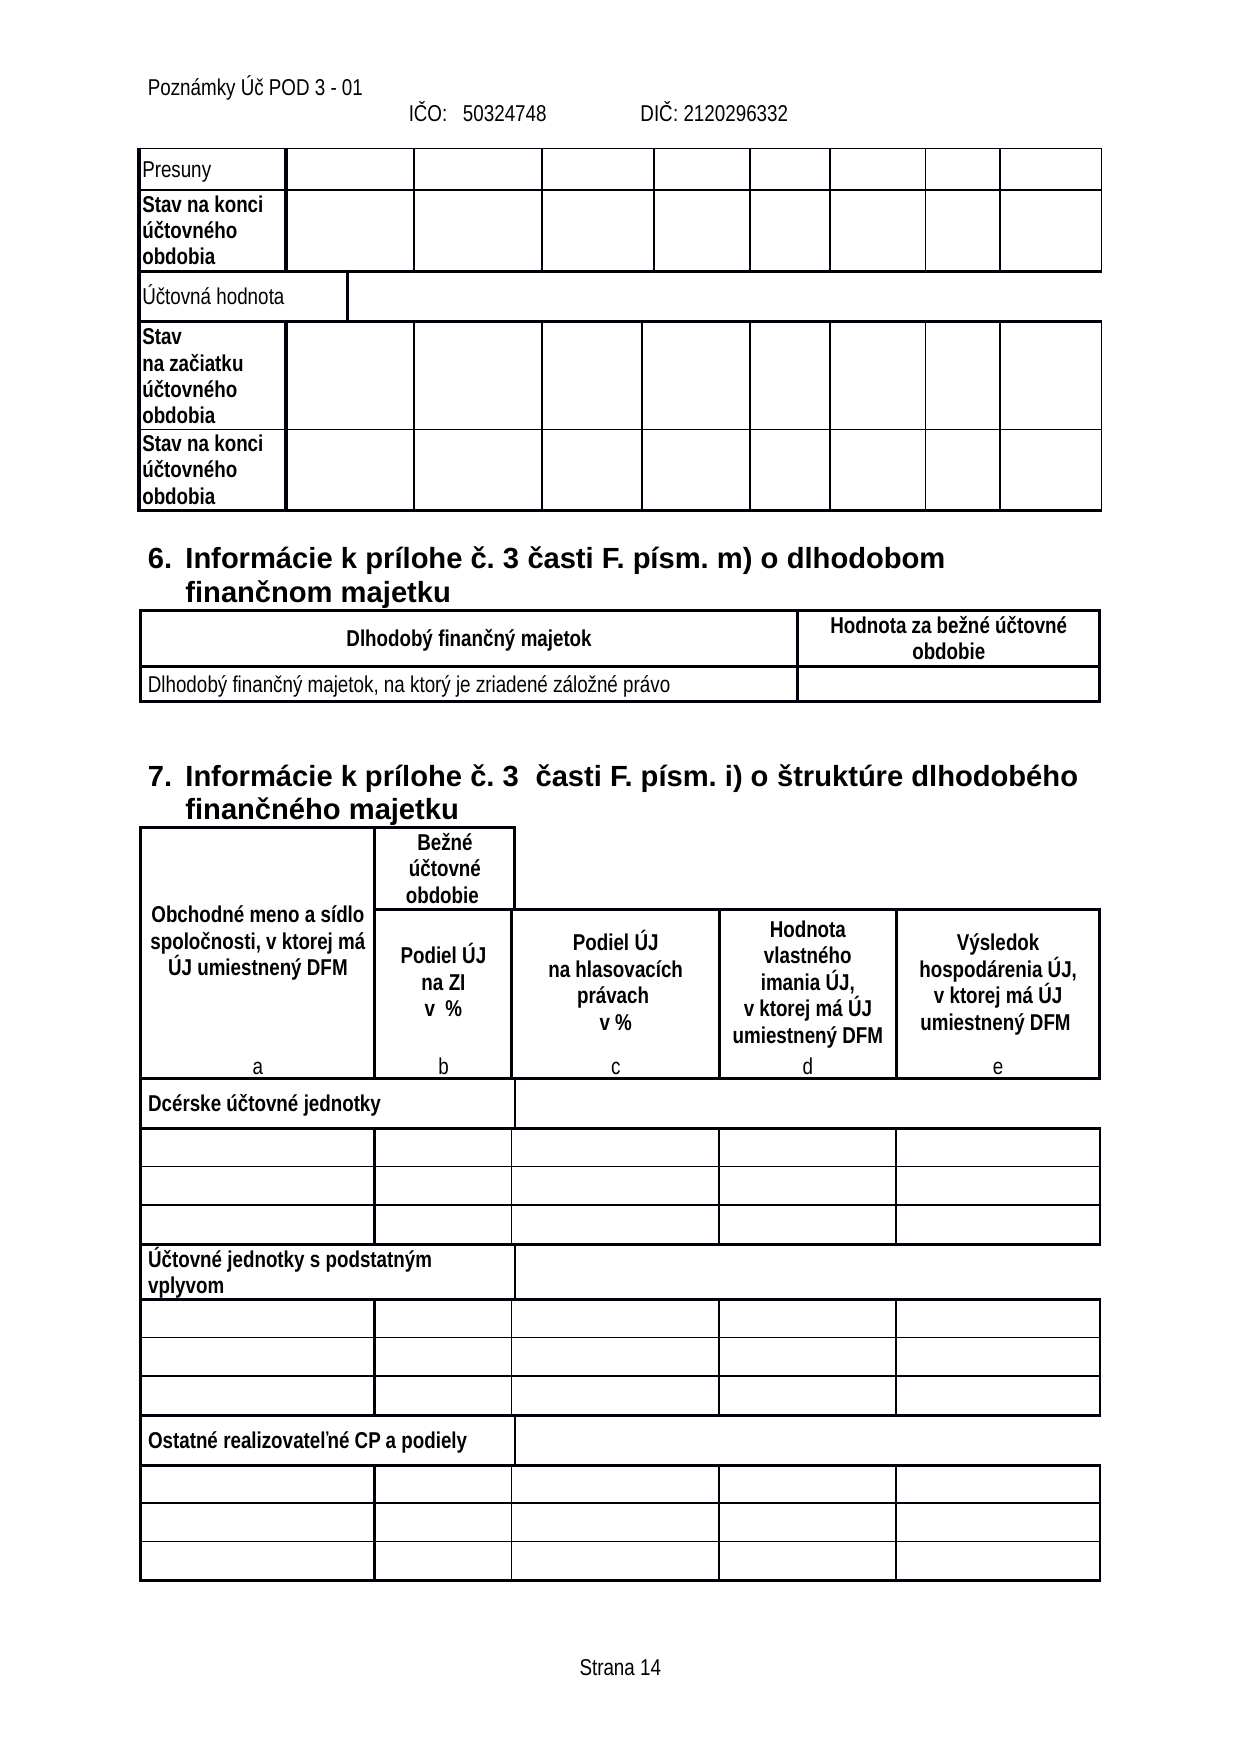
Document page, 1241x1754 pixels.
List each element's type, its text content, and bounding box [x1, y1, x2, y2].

table_cell [543, 191, 653, 270]
table_cell [543, 430, 641, 509]
table_cell [720, 1377, 895, 1413]
table_cell [751, 430, 829, 509]
table_cell [376, 1338, 511, 1375]
table_cell [512, 1338, 718, 1375]
table_cell Ostatné realizovateľné CP a podiely [142, 1417, 514, 1464]
table_cell c [513, 1053, 718, 1077]
table_cell [926, 191, 999, 270]
table_header Hodnota za bežné účtovné obdobie [799, 612, 1098, 664]
table_cell Hodnota vlastného imania ÚJ, v ktorej má ÚJ umiestnený DFM [721, 911, 895, 1053]
table_cell [831, 430, 925, 509]
table_cell [288, 430, 413, 509]
table_cell [720, 1338, 895, 1375]
table_cell [376, 1542, 511, 1579]
table_cell [897, 1206, 1099, 1242]
table_cell [415, 430, 541, 509]
table_cell [142, 1377, 373, 1413]
table_cell [897, 1130, 1099, 1166]
table_cell [897, 1301, 1099, 1337]
table_cell [415, 149, 541, 189]
table_cell [512, 1206, 718, 1242]
table_header Bežné účtovné obdobie [376, 829, 513, 908]
table_cell [897, 1377, 1099, 1413]
table_cell [720, 1467, 895, 1502]
title Informácie k prílohe č. 3 časti F. písm. m) o dlhodobom finančnom majetku [148, 542, 1092, 609]
table_cell Dcérske účtovné jednotky [142, 1080, 514, 1127]
table_cell Dlhodobý finančný majetok, na ktorý je zriadené záložné právo [142, 668, 796, 700]
table_cell a [142, 1053, 373, 1077]
table_cell [142, 1167, 373, 1204]
table_cell [897, 1338, 1099, 1375]
table_cell [288, 323, 413, 428]
table_cell [643, 323, 749, 428]
table_cell [142, 1206, 373, 1242]
table_cell b [376, 1053, 510, 1077]
table_cell [415, 191, 541, 270]
title Informácie k prílohe č. 3 časti F. písm. i) o štruktúre dlhodobého finančného majetku [148, 759, 1092, 826]
table_header Obchodné meno a sídlo spoločnosti, v ktorej má ÚJ umiestnený DFM [142, 829, 373, 1053]
table_cell [376, 1467, 511, 1502]
table_cell [751, 191, 829, 270]
table_cell [376, 1130, 511, 1166]
table_cell [512, 1467, 718, 1502]
table_cell [720, 1167, 895, 1204]
table_cell [751, 149, 829, 189]
table_cell [376, 1301, 511, 1337]
table_cell [655, 149, 749, 189]
table_cell [831, 323, 925, 428]
table_cell [376, 1206, 511, 1242]
table_cell [512, 1504, 718, 1541]
table_cell Stav na konci účtovného obdobia [141, 191, 284, 270]
table_cell [720, 1504, 895, 1541]
table_cell Presuny [141, 149, 284, 189]
table_cell [543, 149, 653, 189]
table_cell [142, 1467, 373, 1502]
table_cell [1001, 430, 1101, 509]
table_cell [1001, 149, 1101, 189]
table_cell [831, 191, 925, 270]
table_cell [288, 149, 413, 189]
table_cell [751, 323, 829, 428]
table_cell [142, 1301, 373, 1337]
table_cell [926, 430, 999, 509]
table_cell [376, 1504, 511, 1541]
table_cell Výsledok hospodárenia ÚJ, v ktorej má ÚJ umiestnený DFM [898, 911, 1098, 1053]
table_cell e [898, 1053, 1098, 1077]
table_cell Podiel ÚJ na ZI v % [376, 911, 510, 1053]
table_cell [799, 668, 1098, 700]
table_cell [142, 1542, 373, 1579]
table_cell Účtovná hodnota [141, 273, 346, 320]
table_cell Účtovné jednotky s podstatným vplyvom [142, 1246, 514, 1298]
table_cell [512, 1301, 718, 1337]
table_cell Podiel ÚJ na hlasovacích právach v % [513, 911, 718, 1053]
table_cell [897, 1467, 1099, 1502]
table_cell [543, 323, 641, 428]
table_cell [376, 1377, 511, 1413]
table_cell [142, 1338, 373, 1375]
table_cell Stav na začiatku účtovného obdobia [141, 323, 284, 428]
table_cell [512, 1130, 718, 1166]
table_cell [512, 1377, 718, 1413]
table_cell [512, 1542, 718, 1579]
table_cell [897, 1167, 1099, 1204]
table_cell [720, 1206, 895, 1242]
table_cell [831, 149, 925, 189]
table_cell [1001, 191, 1101, 270]
table_cell [897, 1542, 1099, 1579]
table_cell [720, 1301, 895, 1337]
table_cell [897, 1504, 1099, 1541]
table_cell [643, 430, 749, 509]
table_cell d [721, 1053, 895, 1077]
table_cell [720, 1130, 895, 1166]
table_cell [142, 1504, 373, 1541]
table_cell [720, 1542, 895, 1579]
table_cell [1001, 323, 1101, 428]
table_cell [142, 1130, 373, 1166]
table_cell [512, 1167, 718, 1204]
table_cell Stav na konci účtovného obdobia [141, 430, 284, 509]
table_cell [926, 149, 999, 189]
table_cell [926, 323, 999, 428]
table_cell [415, 323, 541, 428]
table_cell [655, 191, 749, 270]
table_cell [288, 191, 413, 270]
table_cell [376, 1167, 511, 1204]
table_header Dlhodobý finančný majetok [142, 612, 796, 664]
